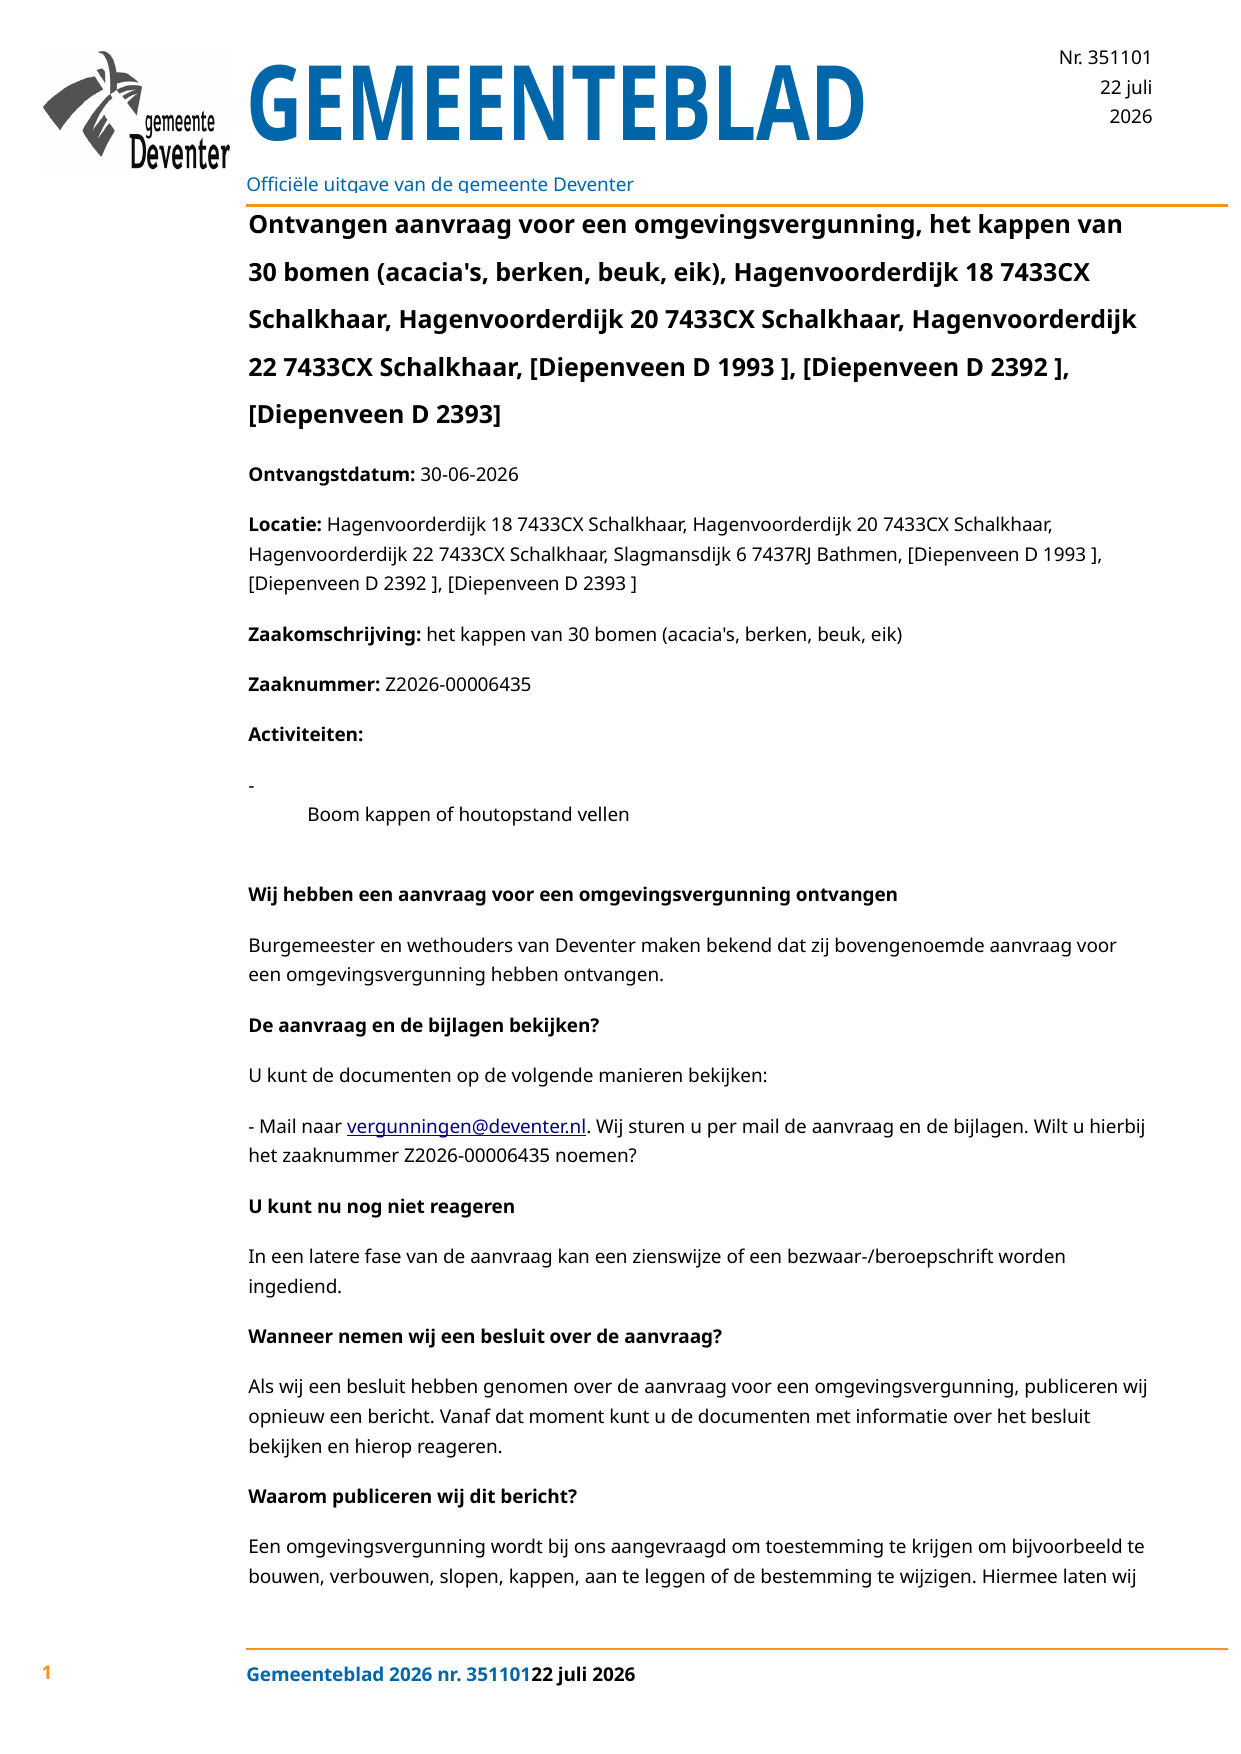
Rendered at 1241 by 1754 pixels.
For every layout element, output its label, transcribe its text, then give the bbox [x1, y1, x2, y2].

picture [41, 47, 231, 172]
list Boom kappen of houtopstand vellen [248, 802, 1152, 827]
text Wij hebben een aanvraag voor een omgevingsvergunning ontvangen [248, 882, 1152, 907]
text - Mail naar vergunningen@deventer.nl. Wij sturen u per mail de aanvraag en de bijlagen. Wilt u hierbij het zaaknummer Z2026-00006435 noemen? [248, 1113, 1152, 1168]
text U kunt nu nog niet reageren [248, 1193, 1152, 1218]
text Activiteiten: [248, 722, 1152, 747]
text De aanvraag en de bijlagen bekijken? [248, 1012, 1152, 1038]
text Waarom publiceren wij dit bericht? [248, 1483, 1152, 1509]
text Burgemeester en wethouders van Deventer maken bekend dat zij bovengenoemde aanvraag voor een omgevingsvergunning hebben ontvangen. [248, 932, 1152, 987]
text Als wij een besluit hebben genomen over de aanvraag voor een omgevingsvergunning, publiceren wij opnieuw een bericht. Vanaf dat moment kunt u de documenten met informatie over het besluit bekijken en hierop reageren. [248, 1374, 1152, 1458]
text Ontvangstdatum: 30-06-2026 [248, 461, 1152, 486]
text Wanneer nemen wij een besluit over de aanvraag? [248, 1323, 1152, 1349]
text Een omgevingsvergunning wordt bij ons aangevraagd om toestemming te krijgen om bijvoorbeeld te bouwen, verbouwen, slopen, kappen, aan te leggen of de bestemming te wijzigen. Hiermee laten wij [248, 1534, 1152, 1589]
text Locatie: Hagenvoorderdijk 18 7433CX Schalkhaar, Hagenvoorderdijk 20 7433CX Schalkhaar, Hagenvoorderdijk 22 7433CX Schalkhaar, Slagmansdijk 6 7437RJ Bathmen, [Diepenveen D 1993 ], [Diepenveen D 2392 ], [Diepenveen D 2393 ] [248, 511, 1152, 596]
text U kunt de documenten op de volgende manieren bekijken: [248, 1062, 1152, 1088]
text In een latere fase van de aanvraag kan een zienswijze of een bezwaar-/beroepschrift worden ingediend. [248, 1243, 1152, 1298]
text Zaaknummer: Z2026-00006435 [248, 671, 1152, 697]
text Ontvangen aanvraag voor een omgevingsvergunning, het kappen van 30 bomen (acacia's, berken, beuk, eik), Hagenvoorderdijk 18 7433CX Schalkhaar, Hagenvoorderdijk 20 7433CX Schalkhaar, Hagenvoorderdijk 22 7433CX Schalkhaar, [Diepenveen D 1993 ], [Diepenveen D 2392 ], [Diepenveen D 2393] [248, 207, 1152, 431]
text Zaakomschrijving: het kappen van 30 bomen (acacia's, berken, beuk, eik) [248, 621, 1152, 646]
